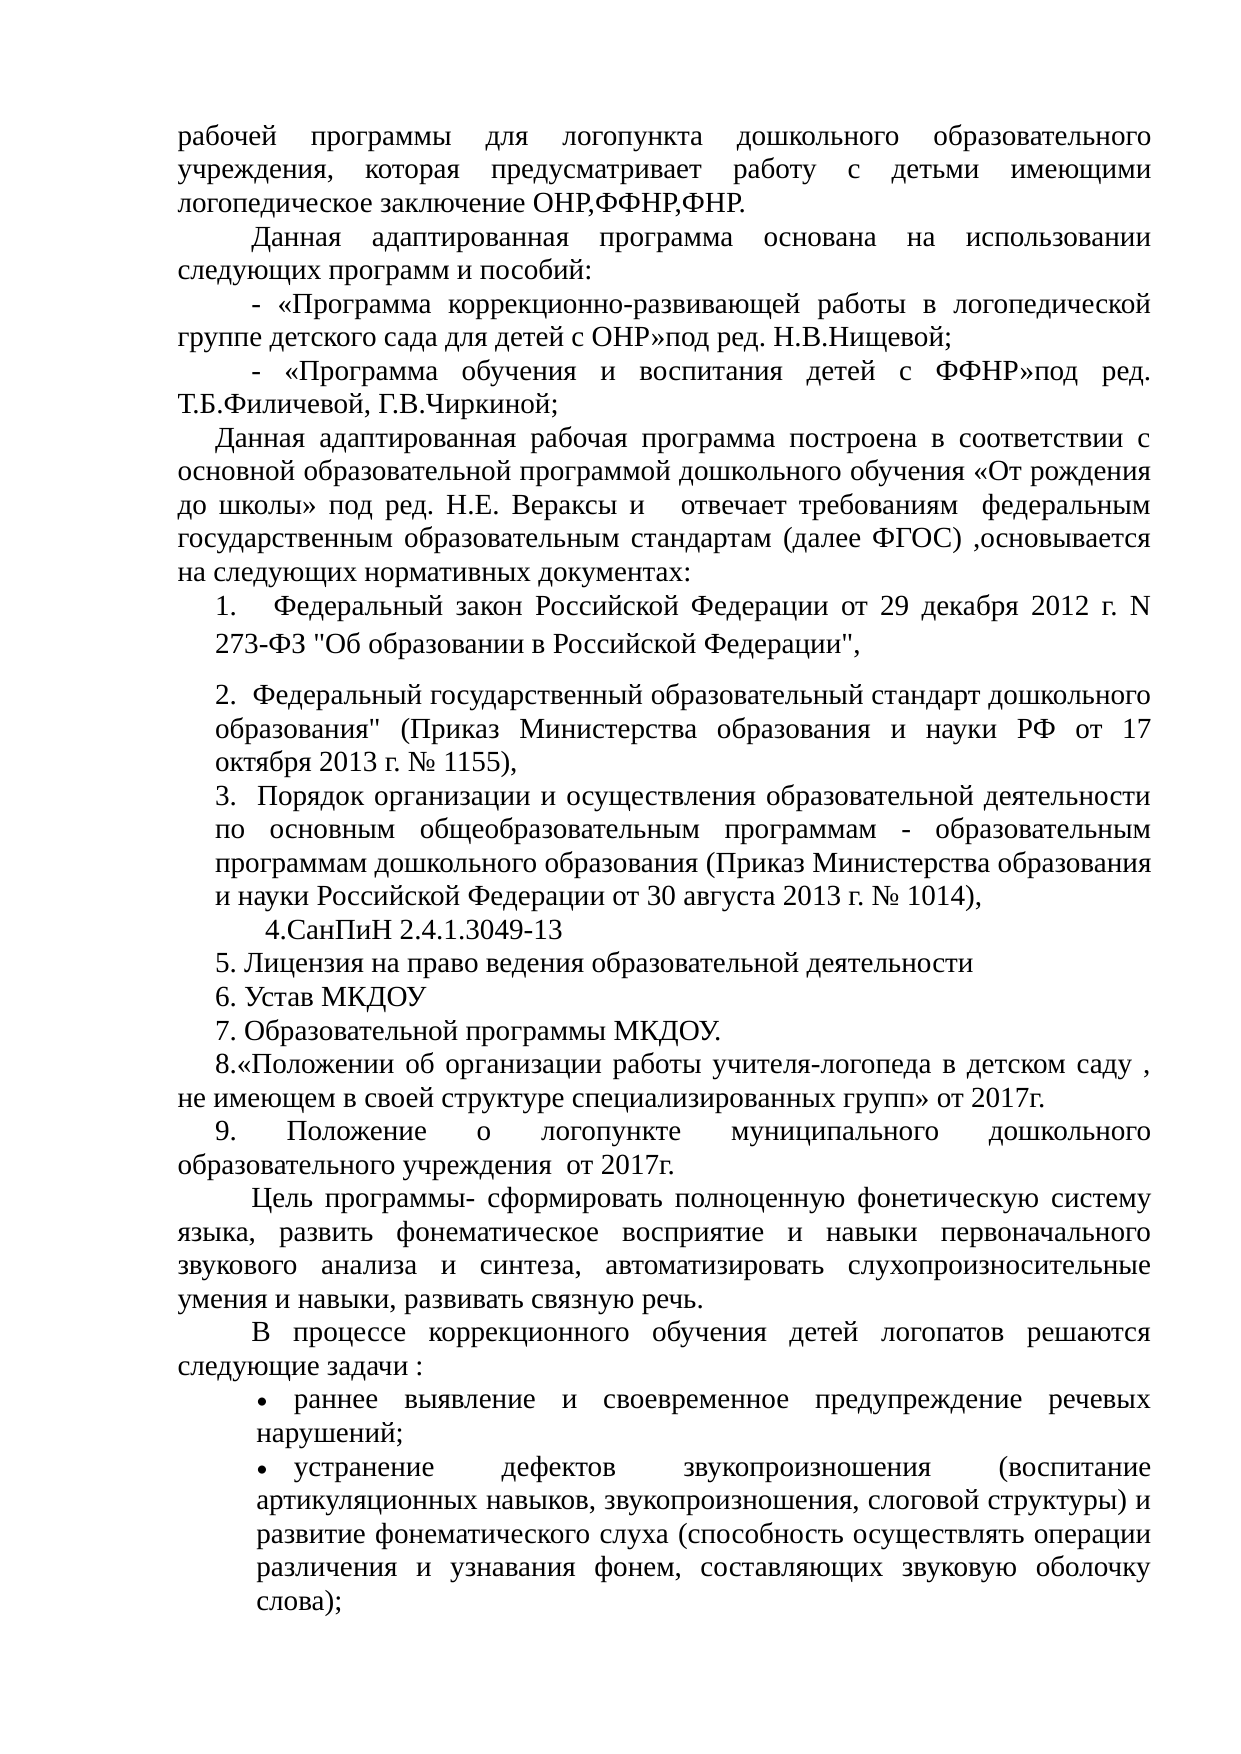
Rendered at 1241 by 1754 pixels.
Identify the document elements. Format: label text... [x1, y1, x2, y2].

text Данная адаптированная программа основана на использовании следующих программ и пособий: [177, 219, 1152, 286]
text 4.СанПиН 2.4.1.3049-13 [177, 912, 1152, 946]
text В процессе коррекционного обучения детей логопатов решаются следующие задачи : [177, 1314, 1152, 1382]
text 5. Лицензия на право ведения образовательной деятельности [215, 946, 1152, 979]
text Данная адаптированная рабочая программа построена в соответствии с основной образовательной программой дошкольного обучения «От рождения до школы» под ред. Н.Е. Вераксы и отвечает требованиям федеральным государственным образовательным стандартам (далее ФГОС) ,основывается на следующих нормативных документах: [177, 420, 1152, 588]
text 2. Федеральный государственный образовательный стандарт дошкольного образования" (Приказ Министерства образования и науки РФ от 17 октября 2013 г. № 1155), [215, 677, 1152, 778]
text Цель программы- сформировать полноценную фонетическую систему языка, развить фонематическое восприятие и навыки первоначального звукового анализа и синтеза, автоматизировать слухопроизносительные умения и навыки, развивать связную речь. [177, 1180, 1152, 1314]
list устранение дефектов звукопроизношения (воспитание артикуляционных навыков, звукопроизношения, слоговой структуры) и развитие фонематического слуха (способность осуществлять операции различения и узнавания фонем, составляющих звуковую оболочку слова); [218, 1449, 1152, 1616]
list раннее выявление и своевременное предупреждение речевых нарушений; [218, 1382, 1152, 1449]
text 3. Порядок организации и осуществления образовательной деятельности по основным общеобразовательным программам - образовательным программам дошкольного образования (Приказ Министерства образования и науки Российской Федерации от 30 августа 2013 г. № 1014), [215, 778, 1152, 912]
text 9. Положение о логопункте муниципального дошкольного образовательного учреждения от 2017г. [177, 1113, 1152, 1180]
text - «Программа коррекционно-развивающей работы в логопедической группе детского сада для детей с ОНР»под ред. Н.В.Нищевой; [177, 286, 1152, 353]
text - «Программа обучения и воспитания детей с ФФНР»под ред. Т.Б.Филичевой, Г.В.Чиркиной; [177, 353, 1152, 420]
text 7. Образовательной программы МКДОУ. [215, 1013, 1152, 1046]
text 8.«Положении об организации работы учителя-логопеда в детском саду , не имеющем в своей структуре специализированных групп» от 2017г. [177, 1046, 1152, 1113]
text 1. Федеральный закон Российской Федерации от 29 декабря 2012 г. N 273-ФЗ "Об образовании в Российской Федерации", [215, 588, 1152, 660]
text рабочей программы для логопункта дошкольного образовательного учреждения, которая предусматривает работу с детьми имеющими логопедическое заключение ОНР,ФФНР,ФНР. [177, 118, 1152, 219]
text 6. Устав МКДОУ [215, 979, 1152, 1013]
